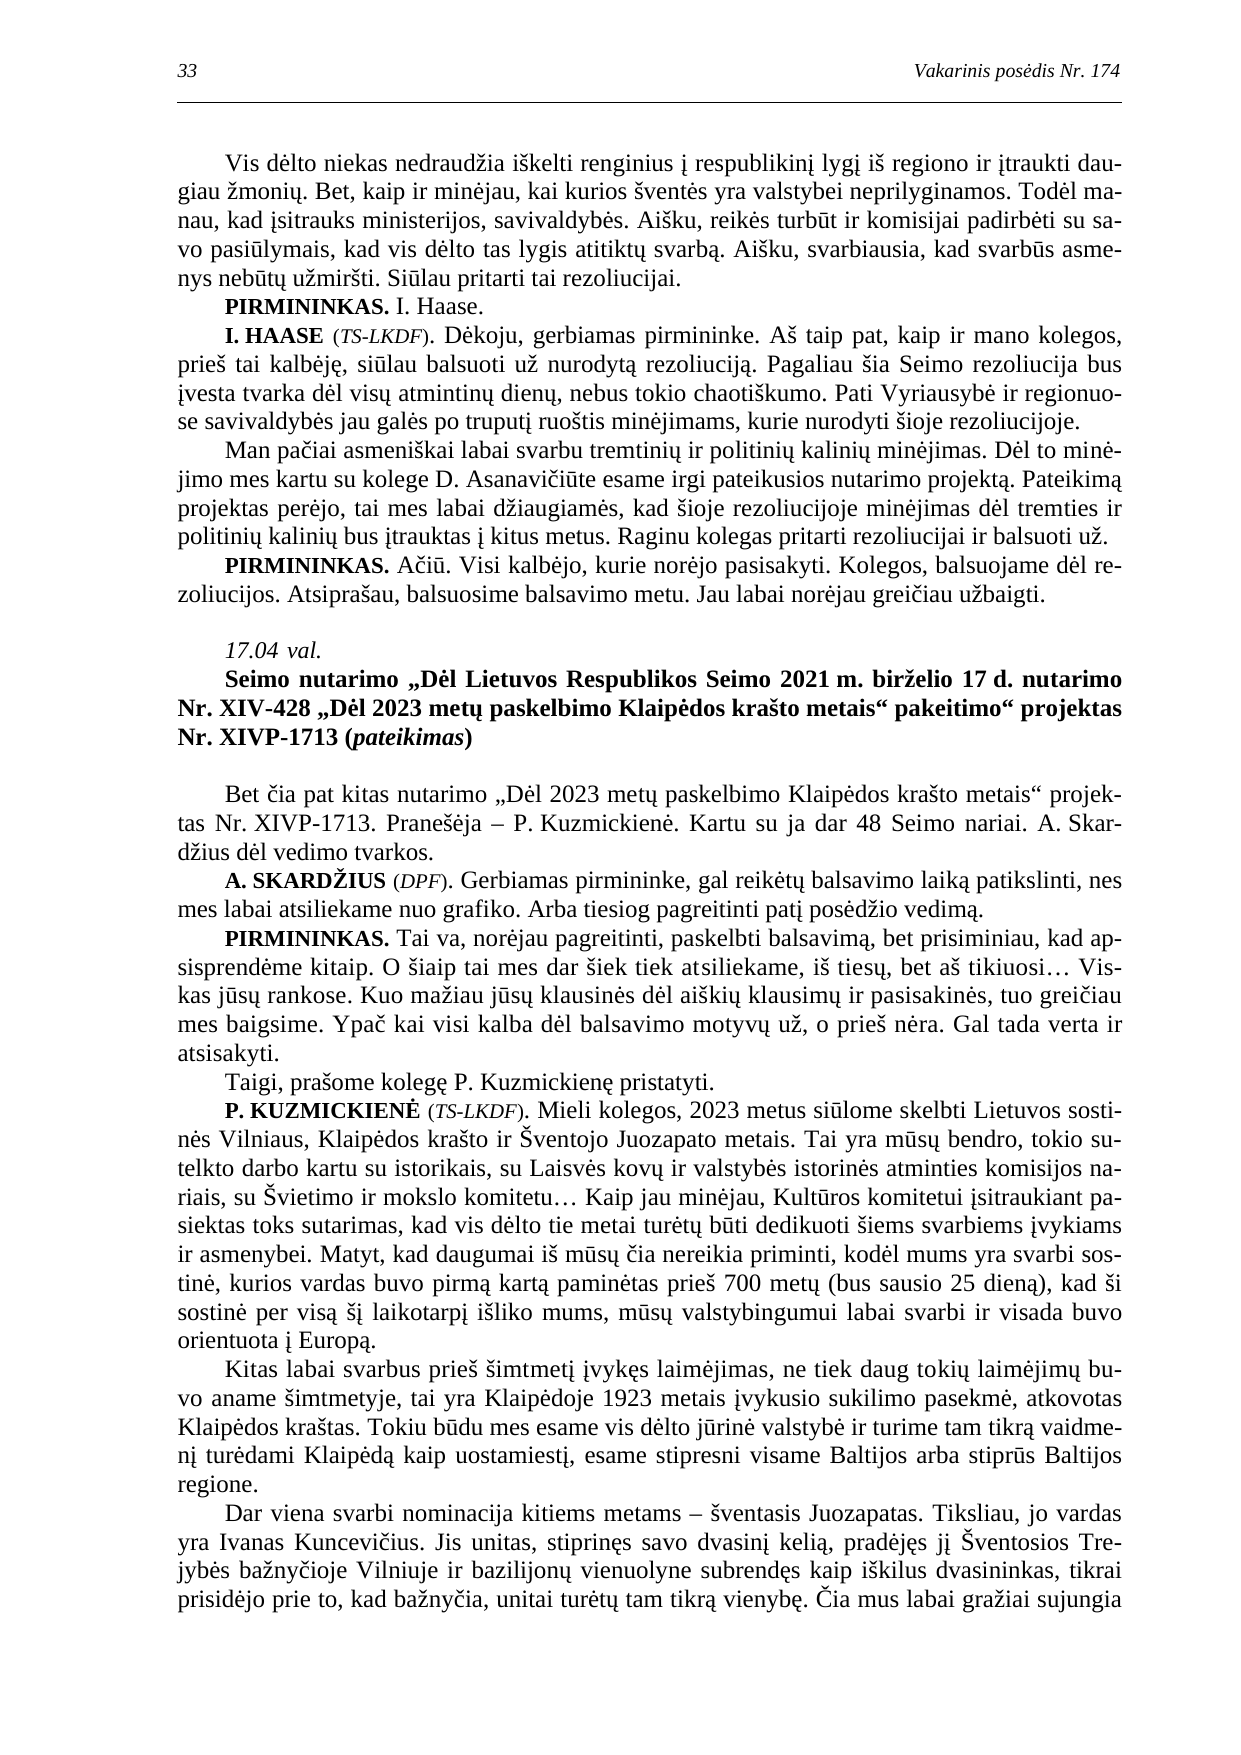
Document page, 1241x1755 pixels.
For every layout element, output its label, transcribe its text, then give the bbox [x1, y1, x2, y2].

text PIRMININKAS. Tai va, no­rė­jau pa­grei­tin­ti, pa­skelb­ti bal­sa­vi­mą, bet pri­si­mi­niau, kad ap­si­spren­dė­me ki­taip. O šiaip tai mes dar šiek tiek at­si­lie­ka­me, iš tie­sų, bet aš ti­kiuo­si… Vis­kas jū­sų ran­ko­se. Kuo ma­žiau jū­sų klau­si­nės dėl aiš­kių klau­si­mų ir pa­si­sa­ki­nės, tuo grei­čiau mes baig­si­me. Ypač kai vi­si kal­ba dėl bal­sa­vi­mo mo­ty­vų už, o prieš nė­ra. Gal ta­da ver­ta ir at­si­sa­ky­ti. [177, 923, 1122, 1067]
text Dar vie­na svar­bi no­mi­na­ci­ja ki­tiems me­tams – šven­ta­sis Juo­za­pa­tas. Tiks­liau, jo var­das yra Iva­nas Kun­ce­vi­čius. Jis uni­tas, stip­ri­nęs sa­vo dva­si­nį ke­lią, pra­dė­jęs jį Šven­to­sios Tre­jybės baž­ny­čio­je Vil­niu­je ir ba­zi­li­jo­nų vie­nuo­ly­ne su­bren­dęs kaip iš­ki­lus dva­si­nin­kas, tik­rai pri­si­dė­jo prie to, kad baž­ny­čia, uni­tai tu­rėtų tam tik­rą vie­ny­bę. Čia mus la­bai gra­žiai su­jun­gia [177, 1498, 1122, 1613]
text Tai­gi, pra­šo­me ko­le­gę P. Kuz­mic­kie­nę pri­sta­ty­ti. [177, 1067, 1122, 1095]
text PIRMININKAS. I. Ha­a­se. [177, 291, 1122, 320]
text 17.04 val. [224, 636, 1122, 664]
text Sei­mo nu­ta­ri­mo „Dėl Lie­tu­vos Res­pub­li­kos Sei­mo 2021 m. bir­že­lio 17 d. nu­ta­ri­mo Nr. XIV-428 „Dėl 2023 me­tų pa­skel­bi­mo Klai­pė­dos kraš­to me­tais“ pa­kei­ti­mo“ pro­jek­tas Nr. XIVP-1713 (pa­tei­ki­mas) [177, 664, 1122, 750]
text Vis dėl­to nie­kas ne­drau­džia iš­kel­ti ren­gi­nius į res­pub­li­ki­nį ly­gį iš re­gio­no ir įtrauk­ti dau­giau žmo­nių. Bet, kaip ir mi­nė­jau, kai ku­rios šven­tės yra vals­ty­bei ne­pri­ly­gi­na­mos. To­dėl ma­nau, kad įsi­trauks mi­nis­te­ri­jos, sa­vi­val­dy­bės. Aiš­ku, rei­kės tur­būt ir ko­mi­si­jai pa­dir­bė­ti su sa­vo pa­siū­ly­mais, kad vis dėl­to tas ly­gis ati­tik­tų svar­bą. Aiš­ku, svar­biau­sia, kad svar­būs as­me­nys ne­bū­tų už­mirš­ti. Siū­lau pri­tar­ti tai re­zo­liu­ci­jai. [177, 148, 1122, 291]
text Bet čia pat ki­tas nu­ta­ri­mo „Dėl 2023 me­tų pa­skel­bi­mo Klai­pė­dos kraš­to me­tais“ pro­jek­tas Nr. XIVP-1713. Pra­ne­šė­ja – P. Kuz­mic­kie­nė. Kar­tu su ja dar 48 Sei­mo na­riai. A. Skar­džius dėl ve­di­mo tvar­kos. [177, 779, 1122, 865]
text A. SKARDŽIUS (DPF). Ger­bia­mas pir­mi­nin­ke, gal rei­kė­tų bal­sa­vi­mo lai­ką pa­tiks­lin­ti, nes mes la­bai at­si­lie­ka­me nuo gra­fi­ko. Ar­ba tie­siog pa­grei­tin­ti pa­tį po­sė­džio ve­di­mą. [177, 865, 1122, 923]
text Man pa­čiai as­me­niš­kai la­bai svar­bu trem­ti­nių ir po­li­ti­nių ka­li­nių mi­nė­ji­mas. Dėl to mi­nė­ji­mo mes kar­tu su ko­le­ge D. Asa­na­vi­čiū­te esa­me ir­gi pa­tei­ku­sios nu­ta­ri­mo pro­jek­tą. Pa­tei­ki­mą pro­jek­tas per­ėjo, tai mes la­bai džiau­gia­mės, kad šio­je re­zo­liu­ci­jo­je mi­nė­ji­mas dėl trem­ties ir po­li­ti­nių ka­li­nių bus įtrauk­tas į ki­tus me­tus. Ra­gi­nu ko­le­gas pri­tar­ti re­zo­liu­ci­jai ir bal­suo­ti už. [177, 435, 1122, 550]
text PIRMININKAS. Ačiū. Vi­si kal­bė­jo, ku­rie no­rė­jo pa­si­sa­ky­ti. Ko­le­gos, bal­suo­ja­me dėl re­zo­liu­ci­jos. At­si­pra­šau, bal­suo­si­me bal­sa­vi­mo me­tu. Jau la­bai no­rė­jau grei­čiau už­baig­ti. [177, 550, 1122, 608]
text Ki­tas la­bai svar­bus prieš šimt­me­tį įvy­kęs lai­mė­ji­mas, ne tiek daug to­kių lai­mė­ji­mų bu­vo ana­me šimt­me­ty­je, tai yra Klai­pė­do­je 1923 me­tais įvy­ku­sio su­ki­li­mo pa­sek­mė, at­ko­vo­tas Klai­pė­dos kraš­tas. To­kiu bū­du mes esa­me vis dėl­to jū­ri­nė vals­ty­bė ir tu­ri­me tam tik­rą vaid­me­nį tu­rė­da­mi Klai­pė­dą kaip uos­ta­mies­tį, esa­me stip­res­ni vi­sa­me Bal­ti­jos ar­ba stip­rūs Bal­ti­jos re­gio­ne. [177, 1354, 1122, 1498]
text P. KUZMICKIENĖ (TS-LKDF). Mie­li ko­le­gos, 2023 me­tus siū­lo­me skelb­ti Lie­tu­vos sos­ti­nės Vil­niaus, Klai­pė­dos kraš­to ir Šven­to­jo Juo­za­pa­to me­tais. Tai yra mū­sų ben­dro, to­kio su­telk­to dar­bo kar­tu su is­to­ri­kais, su Lais­vės ko­vų ir vals­ty­bės is­to­ri­nės at­min­ties ko­mi­si­jos na­riais, su Švie­ti­mo ir moks­lo ko­mi­te­tu… Kaip jau mi­nė­jau, Kul­tū­ros ko­mi­te­tui įsi­trau­kiant pa­siek­tas toks su­ta­ri­mas, kad vis dėl­to tie me­tai tu­rė­tų bū­ti de­di­kuo­ti šiems svar­biems įvy­kiams ir as­me­ny­bei. Ma­tyt, kad dau­gu­mai iš mū­sų čia ne­rei­kia pri­min­ti, ko­dėl mums yra svar­bi sos­ti­nė, ku­rios var­das bu­vo pir­mą kar­tą pa­mi­nė­tas prieš 700 me­tų (bus sau­sio 25 die­ną), kad ši sos­ti­nė per vi­są šį lai­ko­tar­pį iš­li­ko mums, mū­sų vals­ty­bin­gu­mui la­bai svar­bi ir vi­sa­da bu­vo orien­tuo­ta į Eu­ro­pą. [177, 1095, 1122, 1354]
text I. HAASE (TS-LKDF). Dė­ko­ju, ger­bia­mas pir­mi­nin­ke. Aš taip pat, kaip ir ma­no ko­le­gos, prieš tai kal­bė­ję, siū­lau bal­suo­ti už nu­ro­dy­tą re­zo­liu­ci­ją. Pa­ga­liau šia Sei­mo re­zo­liu­ci­ja bus įves­ta tvar­ka dėl vi­sų at­min­ti­nų die­nų, ne­bus to­kio cha­o­tiš­ku­mo. Pa­ti Vy­riau­sy­bė ir re­gio­nuo­se sa­vi­val­dy­bės jau ga­lės po tru­pu­tį ruoš­tis mi­nė­ji­mams, ku­rie nu­ro­dy­ti šio­je re­zo­liu­ci­jo­je. [177, 320, 1122, 435]
